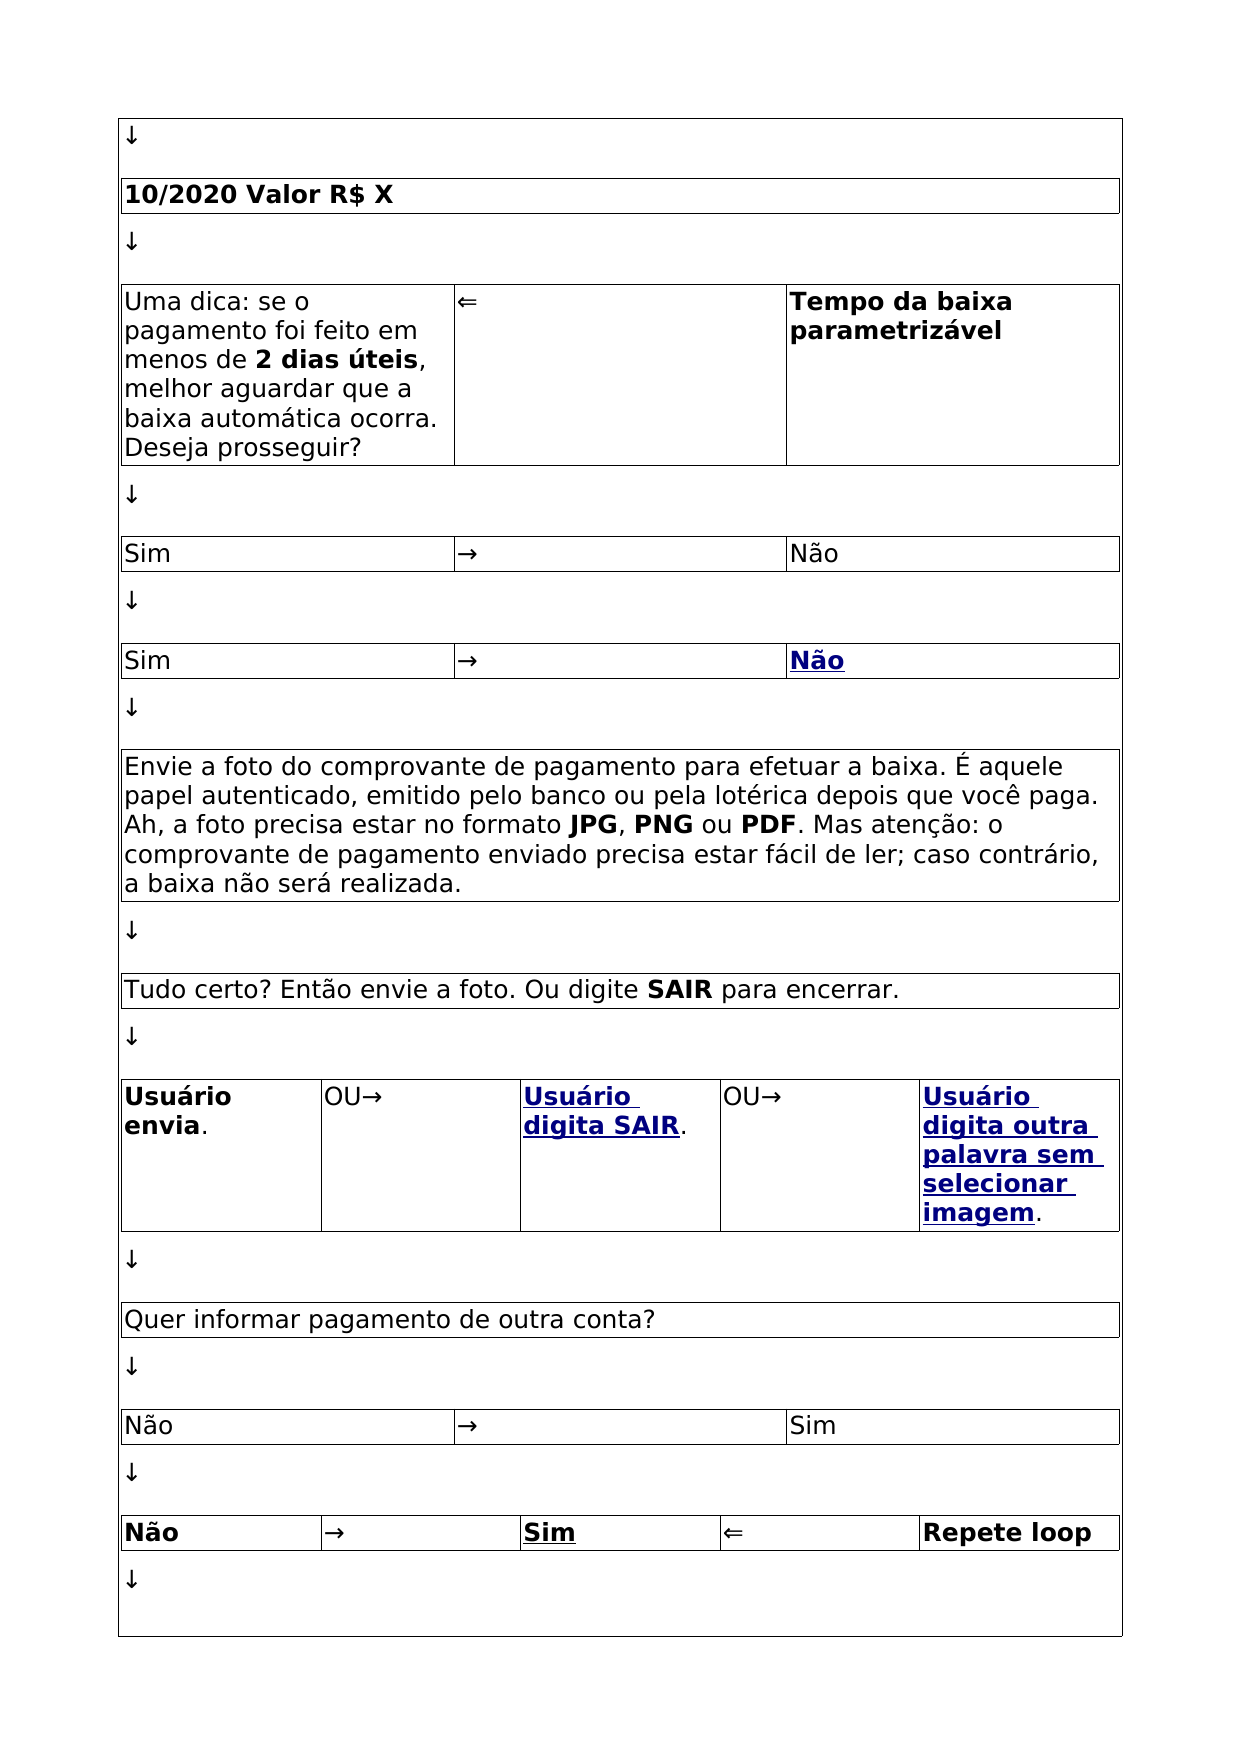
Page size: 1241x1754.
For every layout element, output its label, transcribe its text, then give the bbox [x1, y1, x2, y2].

table_header → [455, 1410, 786, 1443]
table_header Tudo certo? Então envie a foto. Ou digite SAIR para encerrar. [122, 974, 1119, 1007]
table_header OU→ [721, 1080, 919, 1231]
table_header Repete loop [920, 1516, 1119, 1550]
table_header Usuário digita SAIR. [521, 1080, 720, 1231]
table_header Não [787, 644, 1119, 678]
table_header → [322, 1516, 520, 1550]
table_header Sim [787, 1410, 1119, 1443]
table_header Não [787, 537, 1119, 571]
table_header Usuário digita outra palavra sem selecionar imagem. [920, 1080, 1119, 1231]
table_header Não [122, 1410, 454, 1443]
table_header Sim [521, 1516, 720, 1550]
table_header Sim [122, 644, 454, 678]
table_header Usuário envia. [122, 1080, 321, 1231]
table_header OU→ [322, 1080, 520, 1231]
table_header Uma dica: se o pagamento foi feito em menos de 2 dias úteis, melhor aguardar que a baixa automática ocorra. Deseja prosseguir? [122, 285, 454, 465]
table_header ⇐ [721, 1516, 919, 1550]
table_header Tempo da baixa parametrizável [787, 285, 1119, 465]
table_header ⇐ [455, 285, 786, 465]
table_header Não [122, 1516, 321, 1550]
table_header → [455, 537, 786, 571]
table_header 10/2020 Valor R$ X [122, 179, 1119, 213]
table_header Quer informar pagamento de outra conta? [122, 1303, 1119, 1337]
table_header Envie a foto do comprovante de pagamento para efetuar a baixa. É aquele papel autenticado, emitido pelo banco ou pela lotérica depois que você paga. Ah, a foto precisa estar no formato JPG, PNG ou PDF. Mas atenção: o comprovante de pagamento enviado precisa estar fácil de ler; caso contrário, a baixa não será realizada. [122, 750, 1119, 901]
table_header → [455, 644, 786, 678]
table_header Sim [122, 537, 454, 571]
table_header ↓ ↓ ↓ ↓ ↓ ↓ ↓ ↓ ↓ ↓ ↓ [119, 119, 1122, 1636]
